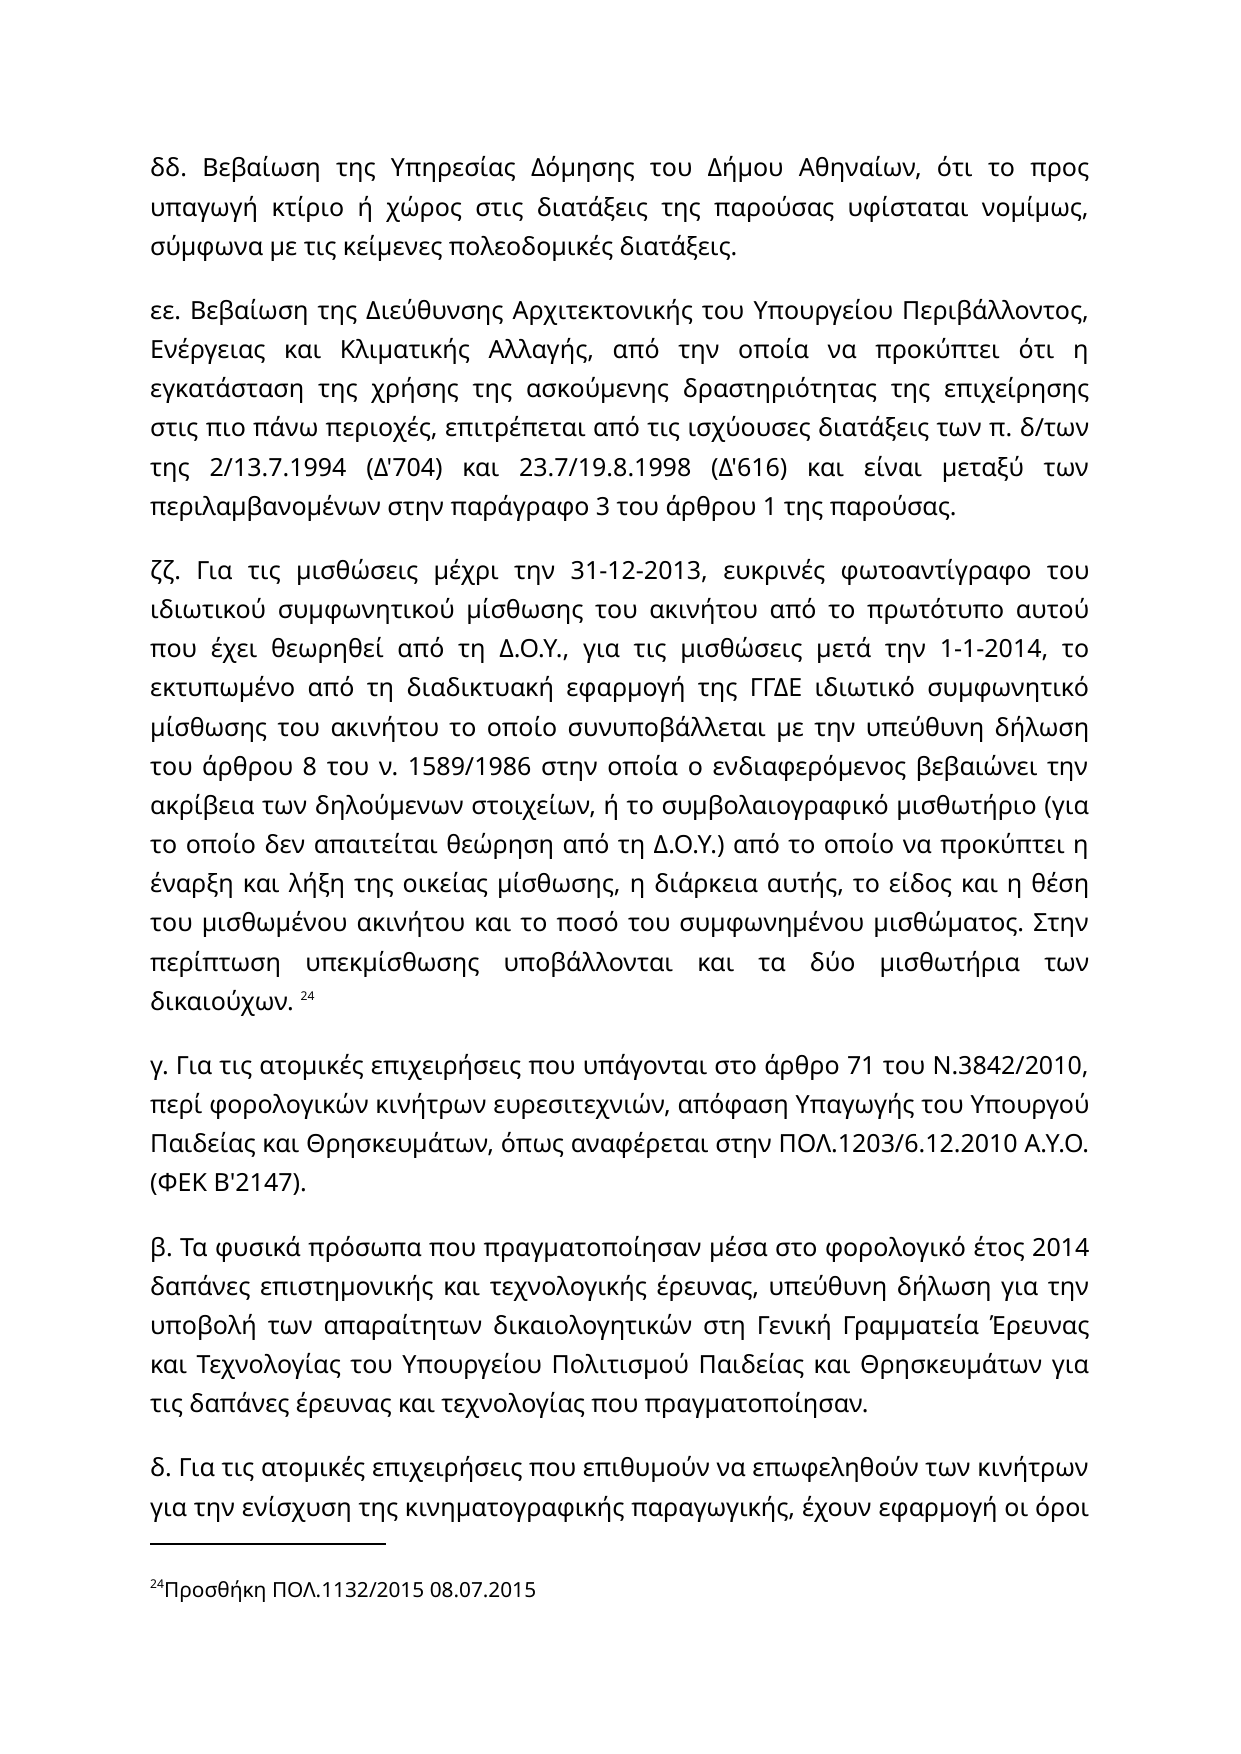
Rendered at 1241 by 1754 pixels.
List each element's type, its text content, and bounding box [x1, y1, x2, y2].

text Προσθήκη ΠΟΛ.1132/2015 08.07.2015 [150, 1576, 1090, 1604]
text β. Τα φυσικά πρόσωπα που πραγματοποίησαν μέσα στο φορολογικό έτος 2014 δαπάνες επιστημονικής και τεχνολογικής έρευνας, υπεύθυνη δήλωση για την υποβολή των απαραίτητων δικαιολογητικών στη Γενική Γραμματεία Έρευνας και Τεχνολογίας του Υπουργείου Πολιτισμού Παιδείας και Θρησκευμάτων για τις δαπάνες έρευνας και τεχνολογίας που πραγματοποίησαν. [150, 1229, 1090, 1420]
text δδ. Βεβαίωση της Υπηρεσίας Δόμησης του Δήμου Αθηναίων, ότι το προς υπαγωγή κτίριο ή χώρος στις διατάξεις της παρούσας υφίσταται νομίμως, σύμφωνα με τις κείμενες πολεοδομικές διατάξεις. [150, 150, 1090, 262]
text ζζ. Για τις μισθώσεις μέχρι την 31-12-2013, ευκρινές φωτοαντίγραφο του ιδιωτικού συμφωνητικού μίσθωσης του ακινήτου από το πρωτότυπο αυτού που έχει θεωρηθεί από τη Δ.Ο.Υ., για τις μισθώσεις μετά την 1-1-2014, το εκτυπωμένο από τη διαδικτυακή εφαρμογή της ΓΓΔΕ ιδιωτικό συμφωνητικό μίσθωσης του ακινήτου το οποίο συνυποβάλλεται με την υπεύθυνη δήλωση του άρθρου 8 του ν. 1589/1986 στην οποία ο ενδιαφερόμενος βεβαιώνει την ακρίβεια των δηλούμενων στοιχείων, ή το συμβολαιογραφικό μισθωτήριο (για το οποίο δεν απαιτείται θεώρηση από τη Δ.Ο.Υ.) από το οποίο να προκύπτει η έναρξη και λήξη της οικείας μίσθωσης, η διάρκεια αυτής, το είδος και η θέση του μισθωμένου ακινήτου και το ποσό του συμφωνημένου μισθώματος. Στην περίπτωση υπεκμίσθωσης υποβάλλονται και τα δύο μισθωτήρια των δικαιούχων. [150, 552, 1090, 1017]
text δ. Για τις ατομικές επιχειρήσεις που επιθυμούν να επωφεληθούν των κινήτρων για την ενίσχυση της κινηματογραφικής παραγωγικής, έχουν εφαρμογή οι όροι [150, 1450, 1090, 1523]
text γ. Για τις ατομικές επιχειρήσεις που υπάγονται στο άρθρο 71 του Ν.3842/2010, περί φορολογικών κινήτρων ευρεσιτεχνιών, απόφαση Υπαγωγής του Υπουργού Παιδείας και Θρησκευμάτων, όπως αναφέρεται στην ΠΟΛ.1203/6.12.2010 Α.Υ.Ο. (ΦΕΚ Β'2147). [150, 1047, 1090, 1199]
text εε. Βεβαίωση της Διεύθυνσης Αρχιτεκτονικής του Υπουργείου Περιβάλλοντος, Ενέργειας και Κλιματικής Αλλαγής, από την οποία να προκύπτει ότι η εγκατάσταση της χρήσης της ασκούμενης δραστηριότητας της επιχείρησης στις πιο πάνω περιοχές, επιτρέπεται από τις ισχύουσες διατάξεις των π. δ/των της 2/13.7.1994 (Δ'704) και 23.7/19.8.1998 (Δ'616) και είναι μεταξύ των περιλαμβανομένων στην παράγραφο 3 του άρθρου 1 της παρούσας. [150, 292, 1090, 522]
